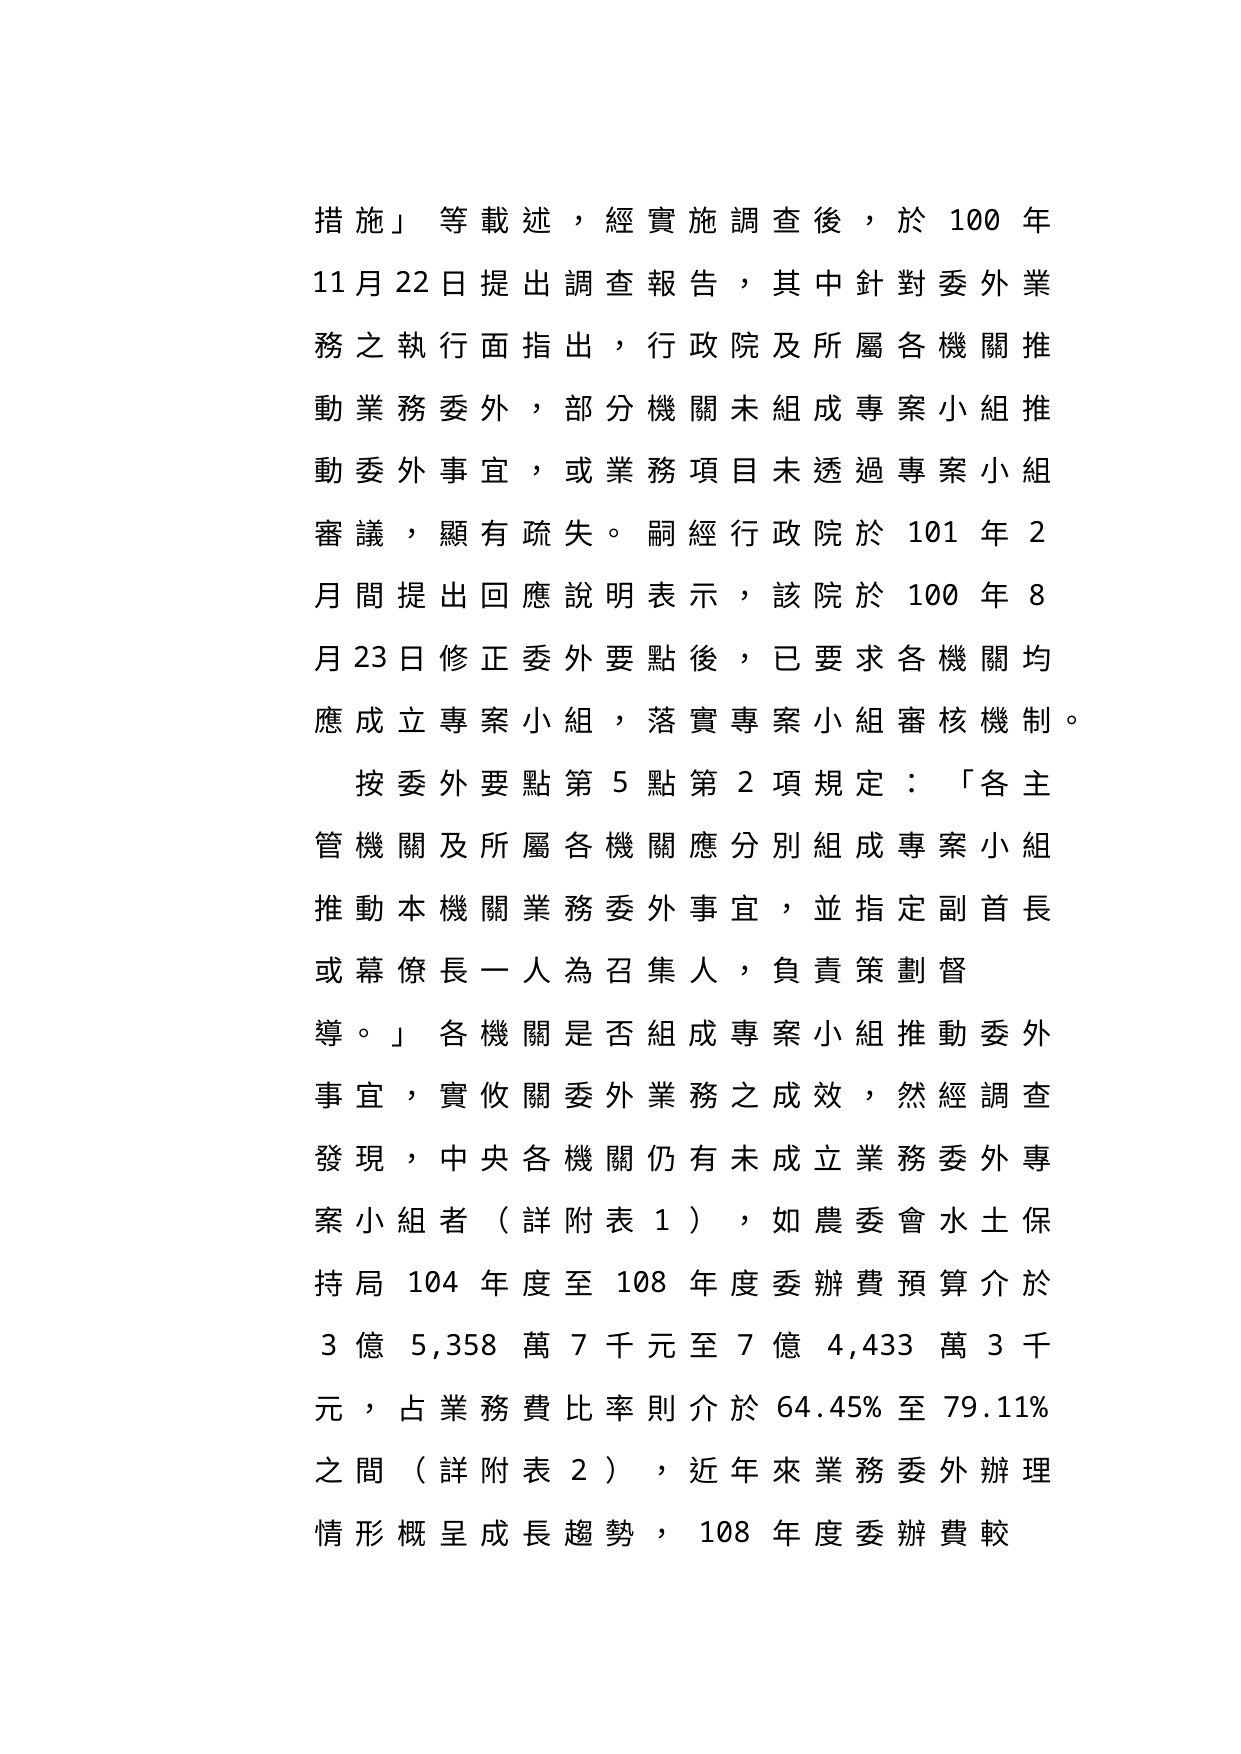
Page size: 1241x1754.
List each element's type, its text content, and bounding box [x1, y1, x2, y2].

text 按委外要點第5點第2項規定：「各主管機關及所屬各機關應分別組成專案小組推動本機關業務委外事宜，並指定副首長或幕僚長一人為召集人，負責策劃督導。」各機關是否組成專案小組推動委外事宜，實攸關委外業務之成效，然經調查發現，中央各機關仍有未成立業務委外專案小組者（詳附表1），如農委會水土保持局104年度至108年度委辦費預算介於3億5,358萬7千元至7億4,433萬3千元，占業務費比率則介於64.45%至79.11%之間（詳附表2），近年來業務委外辦理情形概呈成長趨勢，108年度委辦費較 [271, 740, 1058, 1552]
text 監察院據審計部98年度中央政府總決算審核報告中有關「行政院及所屬各機關基於預算與組織之縮編，將機關業務逐漸改採委外方式辦理後，有無落實委外要點規定及已否建立監督與課責機制等相關配套措施」等載述，經實施調查後，於100年11月22日提出調查報告，其中針對委外業務之執行面指出，行政院及所屬各機關推動業務委外，部分機關未組成專案小組推動委外事宜，或業務項目未透過專案小組審議，顯有疏失。嗣經行政院於101年2月間提出回應說明表示，該院於100年8月23日修正委外要點後，已要求各機關均應成立專案小組，落實專案小組審核機制。 [271, 177, 1058, 740]
